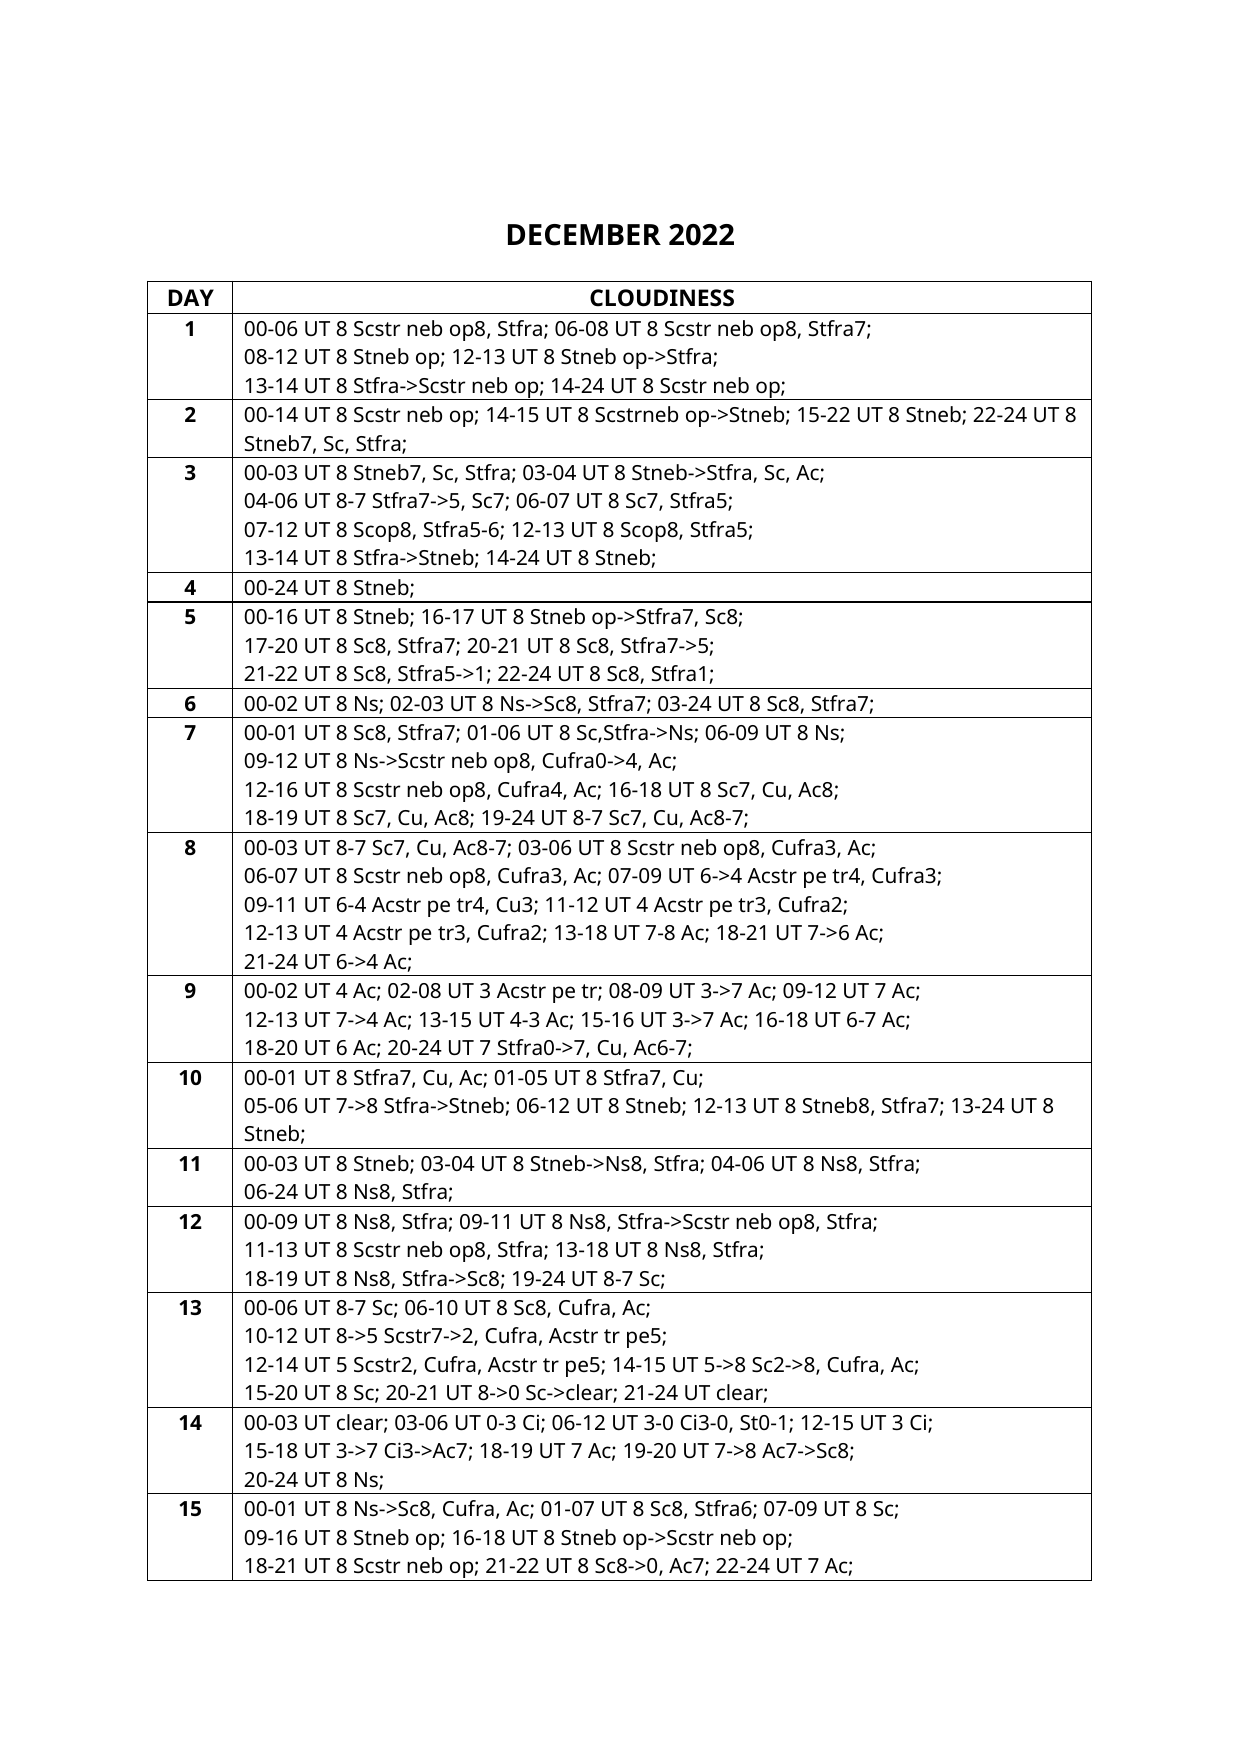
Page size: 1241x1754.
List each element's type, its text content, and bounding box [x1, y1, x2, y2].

table_header CLOUDINESS [233, 282, 1091, 313]
table_cell 9 [148, 976, 232, 1062]
table_cell 00-02 UT 8 Ns; 02-03 UT 8 Ns->Sc8, Stfra7; 03-24 UT 8 Sc8, Stfra7; [233, 689, 1091, 717]
text DECEMBER 2022 [148, 214, 1093, 254]
table_cell 10 [148, 1063, 232, 1148]
table_cell 12 [148, 1207, 232, 1292]
table_cell 00-06 UT 8 Scstr neb op8, Stfra; 06-08 UT 8 Scstr neb op8, Stfra7; 08-12 UT 8 Stneb op; 12-13 UT 8 Stneb op->Stfra; 13-14 UT 8 Stfra->Scstr neb op; 14-24 UT 8 Scstr neb op; [233, 314, 1091, 399]
table_cell 5 [148, 603, 232, 688]
table_header DAY [148, 282, 232, 313]
table_cell 00-03 UT 8 Stneb7, Sc, Stfra; 03-04 UT 8 Stneb->Stfra, Sc, Ac; 04-06 UT 8-7 Stfra7->5, Sc7; 06-07 UT 8 Sc7, Stfra5; 07-12 UT 8 Scop8, Stfra5-6; 12-13 UT 8 Scop8, Stfra5; 13-14 UT 8 Stfra->Stneb; 14-24 UT 8 Stneb; [233, 458, 1091, 572]
table_cell 4 [148, 573, 232, 601]
table_cell 00-01 UT 8 Stfra7, Cu, Ac; 01-05 UT 8 Stfra7, Cu; 05-06 UT 7->8 Stfra->Stneb; 06-12 UT 8 Stneb; 12-13 UT 8 Stneb8, Stfra7; 13-24 UT 8 Stneb; [233, 1063, 1091, 1148]
table_cell 15 [148, 1494, 232, 1580]
table_cell 00-02 UT 4 Ac; 02-08 UT 3 Acstr pe tr; 08-09 UT 3->7 Ac; 09-12 UT 7 Ac; 12-13 UT 7->4 Ac; 13-15 UT 4-3 Ac; 15-16 UT 3->7 Ac; 16-18 UT 6-7 Ac; 18-20 UT 6 Ac; 20-24 UT 7 Stfra0->7, Cu, Ac6-7; [233, 976, 1091, 1062]
table_cell 00-16 UT 8 Stneb; 16-17 UT 8 Stneb op->Stfra7, Sc8; 17-20 UT 8 Sc8, Stfra7; 20-21 UT 8 Sc8, Stfra7->5; 21-22 UT 8 Sc8, Stfra5->1; 22-24 UT 8 Sc8, Stfra1; [233, 603, 1091, 688]
table_cell 00-09 UT 8 Ns8, Stfra; 09-11 UT 8 Ns8, Stfra->Scstr neb op8, Stfra; 11-13 UT 8 Scstr neb op8, Stfra; 13-18 UT 8 Ns8, Stfra; 18-19 UT 8 Ns8, Stfra->Sc8; 19-24 UT 8-7 Sc; [233, 1207, 1091, 1292]
table_cell 3 [148, 458, 232, 572]
table_cell 00-06 UT 8-7 Sc; 06-10 UT 8 Sc8, Cufra, Ac; 10-12 UT 8->5 Scstr7->2, Cufra, Acstr tr pe5; 12-14 UT 5 Scstr2, Cufra, Acstr tr pe5; 14-15 UT 5->8 Sc2->8, Cufra, Ac; 15-20 UT 8 Sc; 20-21 UT 8->0 Sc->clear; 21-24 UT clear; [233, 1293, 1091, 1407]
table_cell 00-03 UT clear; 03-06 UT 0-3 Ci; 06-12 UT 3-0 Ci3-0, St0-1; 12-15 UT 3 Ci; 15-18 UT 3->7 Ci3->Ac7; 18-19 UT 7 Ac; 19-20 UT 7->8 Ac7->Sc8; 20-24 UT 8 Ns; [233, 1408, 1091, 1493]
table_cell 1 [148, 314, 232, 399]
table_cell 00-01 UT 8 Sc8, Stfra7; 01-06 UT 8 Sc,Stfra->Ns; 06-09 UT 8 Ns; 09-12 UT 8 Ns->Scstr neb op8, Cufra0->4, Ac; 12-16 UT 8 Scstr neb op8, Cufra4, Ac; 16-18 UT 8 Sc7, Cu, Ac8; 18-19 UT 8 Sc7, Cu, Ac8; 19-24 UT 8-7 Sc7, Cu, Ac8-7; [233, 718, 1091, 832]
table_cell 8 [148, 833, 232, 975]
table_cell 13 [148, 1293, 232, 1407]
table_cell 00-14 UT 8 Scstr neb op; 14-15 UT 8 Scstrneb op->Stneb; 15-22 UT 8 Stneb; 22-24 UT 8 Stneb7, Sc, Stfra; [233, 400, 1091, 457]
table_cell 11 [148, 1149, 232, 1206]
table_cell 00-01 UT 8 Ns->Sc8, Cufra, Ac; 01-07 UT 8 Sc8, Stfra6; 07-09 UT 8 Sc; 09-16 UT 8 Stneb op; 16-18 UT 8 Stneb op->Scstr neb op; 18-21 UT 8 Scstr neb op; 21-22 UT 8 Sc8->0, Ac7; 22-24 UT 7 Ac; [233, 1494, 1091, 1580]
table_cell 2 [148, 400, 232, 457]
table_cell 7 [148, 718, 232, 832]
table_cell 00-24 UT 8 Stneb; [233, 573, 1091, 601]
table_cell 00-03 UT 8 Stneb; 03-04 UT 8 Stneb->Ns8, Stfra; 04-06 UT 8 Ns8, Stfra; 06-24 UT 8 Ns8, Stfra; [233, 1149, 1091, 1206]
table_cell 6 [148, 689, 232, 717]
table_cell 00-03 UT 8-7 Sc7, Cu, Ac8-7; 03-06 UT 8 Scstr neb op8, Cufra3, Ac; 06-07 UT 8 Scstr neb op8, Cufra3, Ac; 07-09 UT 6->4 Acstr pe tr4, Cufra3; 09-11 UT 6-4 Acstr pe tr4, Cu3; 11-12 UT 4 Acstr pe tr3, Cufra2; 12-13 UT 4 Acstr pe tr3, Cufra2; 13-18 UT 7-8 Ac; 18-21 UT 7->6 Ac; 21-24 UT 6->4 Ac; [233, 833, 1091, 975]
table_cell 14 [148, 1408, 232, 1493]
